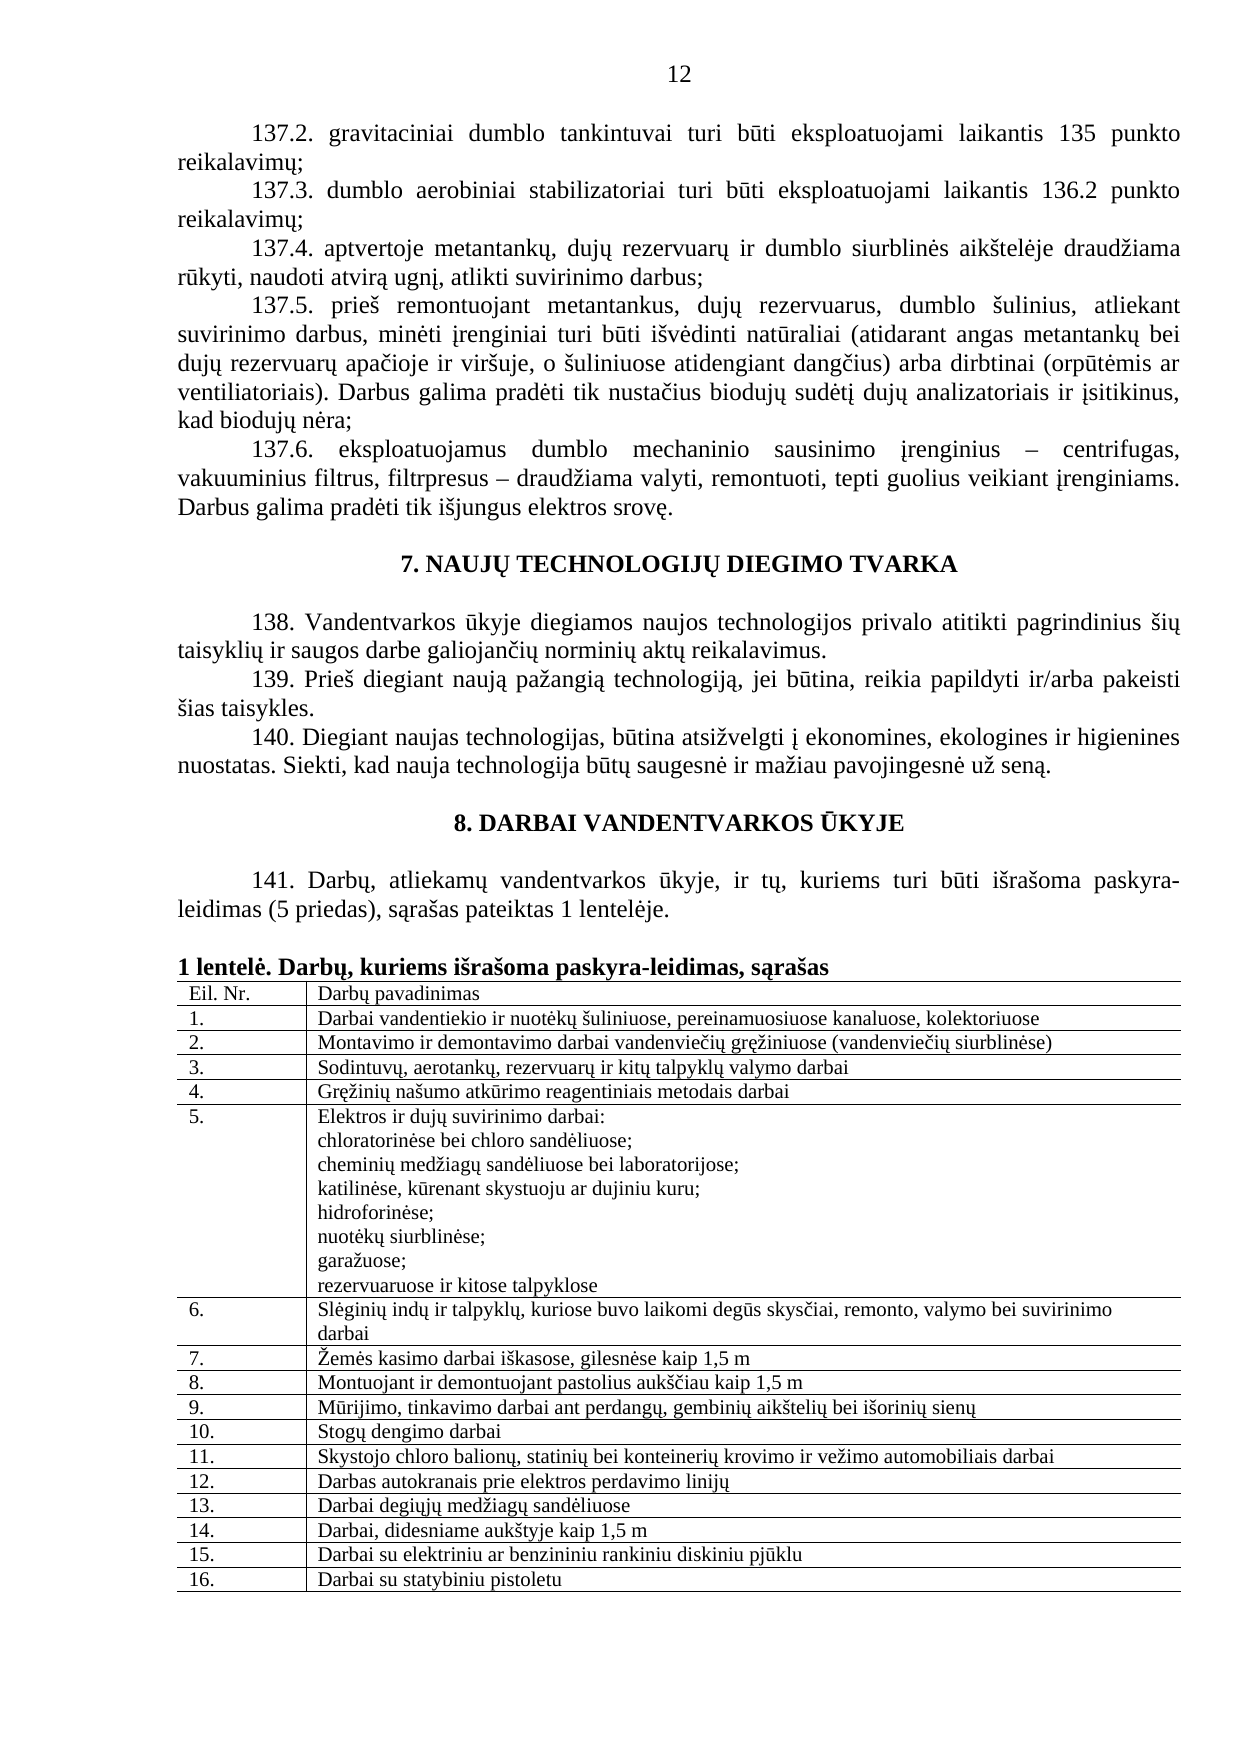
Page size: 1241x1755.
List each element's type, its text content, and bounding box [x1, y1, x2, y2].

table_cell 10. [177, 1420, 306, 1443]
table_cell Skystojo chloro balionų, statinių bei konteinerių krovimo ir vežimo automobiliais darbai [307, 1445, 1181, 1468]
table_cell 14. [177, 1518, 306, 1542]
table_cell Darbai su statybiniu pistoletu [307, 1568, 1181, 1591]
table_cell 5. [177, 1105, 306, 1297]
text 140. Diegiant naujas technologijas, būtina atsižvelgti į ekonomines, ekologines ir higienines nuostatas. Siekti, kad nauja technologija būtų saugesnė ir mažiau pavojingesnė už seną. [177, 722, 1181, 779]
table_cell 11. [177, 1445, 306, 1468]
table_cell 9. [177, 1395, 306, 1419]
table_cell 8. [177, 1371, 306, 1394]
table_cell 12. [177, 1469, 306, 1493]
text 137.5. prieš remontuojant metantankus, dujų rezervuarus, dumblo šulinius, atliekant suvirinimo darbus, minėti įrenginiai turi būti išvėdinti natūraliai (atidarant angas metantankų bei dujų rezervuarų apačioje ir viršuje, o šuliniuose atidengiant dangčius) arba dirbtinai (orpūtėmis ar ventiliatoriais). Darbus galima pradėti tik nustačius biodujų sudėtį dujų analizatoriais ir įsitikinus, kad biodujų nėra; [177, 291, 1181, 434]
table_cell Montavimo ir demontavimo darbai vandenviečių gręžiniuose (vandenviečių siurblinėse) [307, 1031, 1181, 1054]
table_cell 13. [177, 1494, 306, 1517]
text 137.4. aptvertoje metantankų, dujų rezervuarų ir dumblo siurblinės aikštelėje draudžiama rūkyti, naudoti atvirą ugnį, atlikti suvirinimo darbus; [177, 233, 1181, 291]
table_cell Mūrijimo, tinkavimo darbai ant perdangų, gembinių aikštelių bei išorinių sienų [307, 1395, 1181, 1419]
table_cell 4. [177, 1080, 306, 1103]
table_cell Montuojant ir demontuojant pastolius aukščiau kaip 1,5 m [307, 1371, 1181, 1394]
table_header Darbų pavadinimas [307, 982, 1181, 1005]
table_cell Žemės kasimo darbai iškasose, gilesnėse kaip 1,5 m [307, 1346, 1181, 1370]
text 7. Naujų technologijų diegimo tvarka [177, 549, 1181, 578]
table_cell Sodintuvų, aerotankų, rezervuarų ir kitų talpyklų valymo darbai [307, 1055, 1181, 1079]
table_cell Darbai vandentiekio ir nuotėkų šuliniuose, pereinamuosiuose kanaluose, kolektoriuose [307, 1006, 1181, 1030]
text 137.2. gravitaciniai dumblo tankintuvai turi būti eksploatuojami laikantis 135 punkto reikalavimų; [177, 118, 1181, 176]
text 138. Vandentvarkos ūkyje diegiamos naujos technologijos privalo atitikti pagrindinius šių taisyklių ir saugos darbe galiojančių norminių aktų reikalavimus. [177, 607, 1181, 664]
text 139. Prieš diegiant naują pažangią technologiją, jei būtina, reikia papildyti ir/arba pakeisti šias taisykles. [177, 664, 1181, 722]
table_cell Darbai degiųjų medžiagų sandėliuose [307, 1494, 1181, 1517]
table_cell Gręžinių našumo atkūrimo reagentiniais metodais darbai [307, 1080, 1181, 1103]
table_cell Slėginių indų ir talpyklų, kuriose buvo laikomi degūs skysčiai, remonto, valymo bei suvirinimo darbai [307, 1298, 1181, 1345]
text 141. Darbų, atliekamų vandentvarkos ūkyje, ir tų, kuriems turi būti išrašoma paskyra-leidimas (5 priedas), sąrašas pateiktas 1 lentelėje. [177, 866, 1181, 923]
table_cell Stogų dengimo darbai [307, 1420, 1181, 1443]
table_cell Elektros ir dujų suvirinimo darbai: chloratorinėse bei chloro sandėliuose; cheminių medžiagų sandėliuose bei laboratorijose; katilinėse, kūrenant skystuoju ar dujiniu kuru; hidroforinėse; nuotėkų siurblinėse; garažuose; rezervuaruose ir kitose talpyklose [307, 1105, 1181, 1297]
table_cell 7. [177, 1346, 306, 1370]
table_cell 6. [177, 1298, 306, 1345]
table_cell Darbas autokranais prie elektros perdavimo linijų [307, 1469, 1181, 1493]
table_cell 1. [177, 1006, 306, 1030]
table_cell Darbai su elektriniu ar benzininiu rankiniu diskiniu pjūklu [307, 1543, 1181, 1566]
table_cell Darbai, didesniame aukštyje kaip 1,5 m [307, 1518, 1181, 1542]
text 8. darbai vandentvarkos ūkyje [177, 808, 1181, 837]
table_cell 16. [177, 1568, 306, 1591]
text 1 lentelė. Darbų, kuriems išrašoma paskyra-leidimas, sąrašas [177, 952, 1181, 981]
table_cell 15. [177, 1543, 306, 1566]
table_cell 3. [177, 1055, 306, 1079]
text 137.3. dumblo aerobiniai stabilizatoriai turi būti eksploatuojami laikantis 136.2 punkto reikalavimų; [177, 176, 1181, 233]
table_header Eil. Nr. [177, 982, 306, 1005]
table_cell 2. [177, 1031, 306, 1054]
text 137.6. eksploatuojamus dumblo mechaninio sausinimo įrenginius – centrifugas, vakuuminius filtrus, filtrpresus – draudžiama valyti, remontuoti, tepti guolius veikiant įrenginiams. Darbus galima pradėti tik išjungus elektros srovę. [177, 434, 1181, 521]
